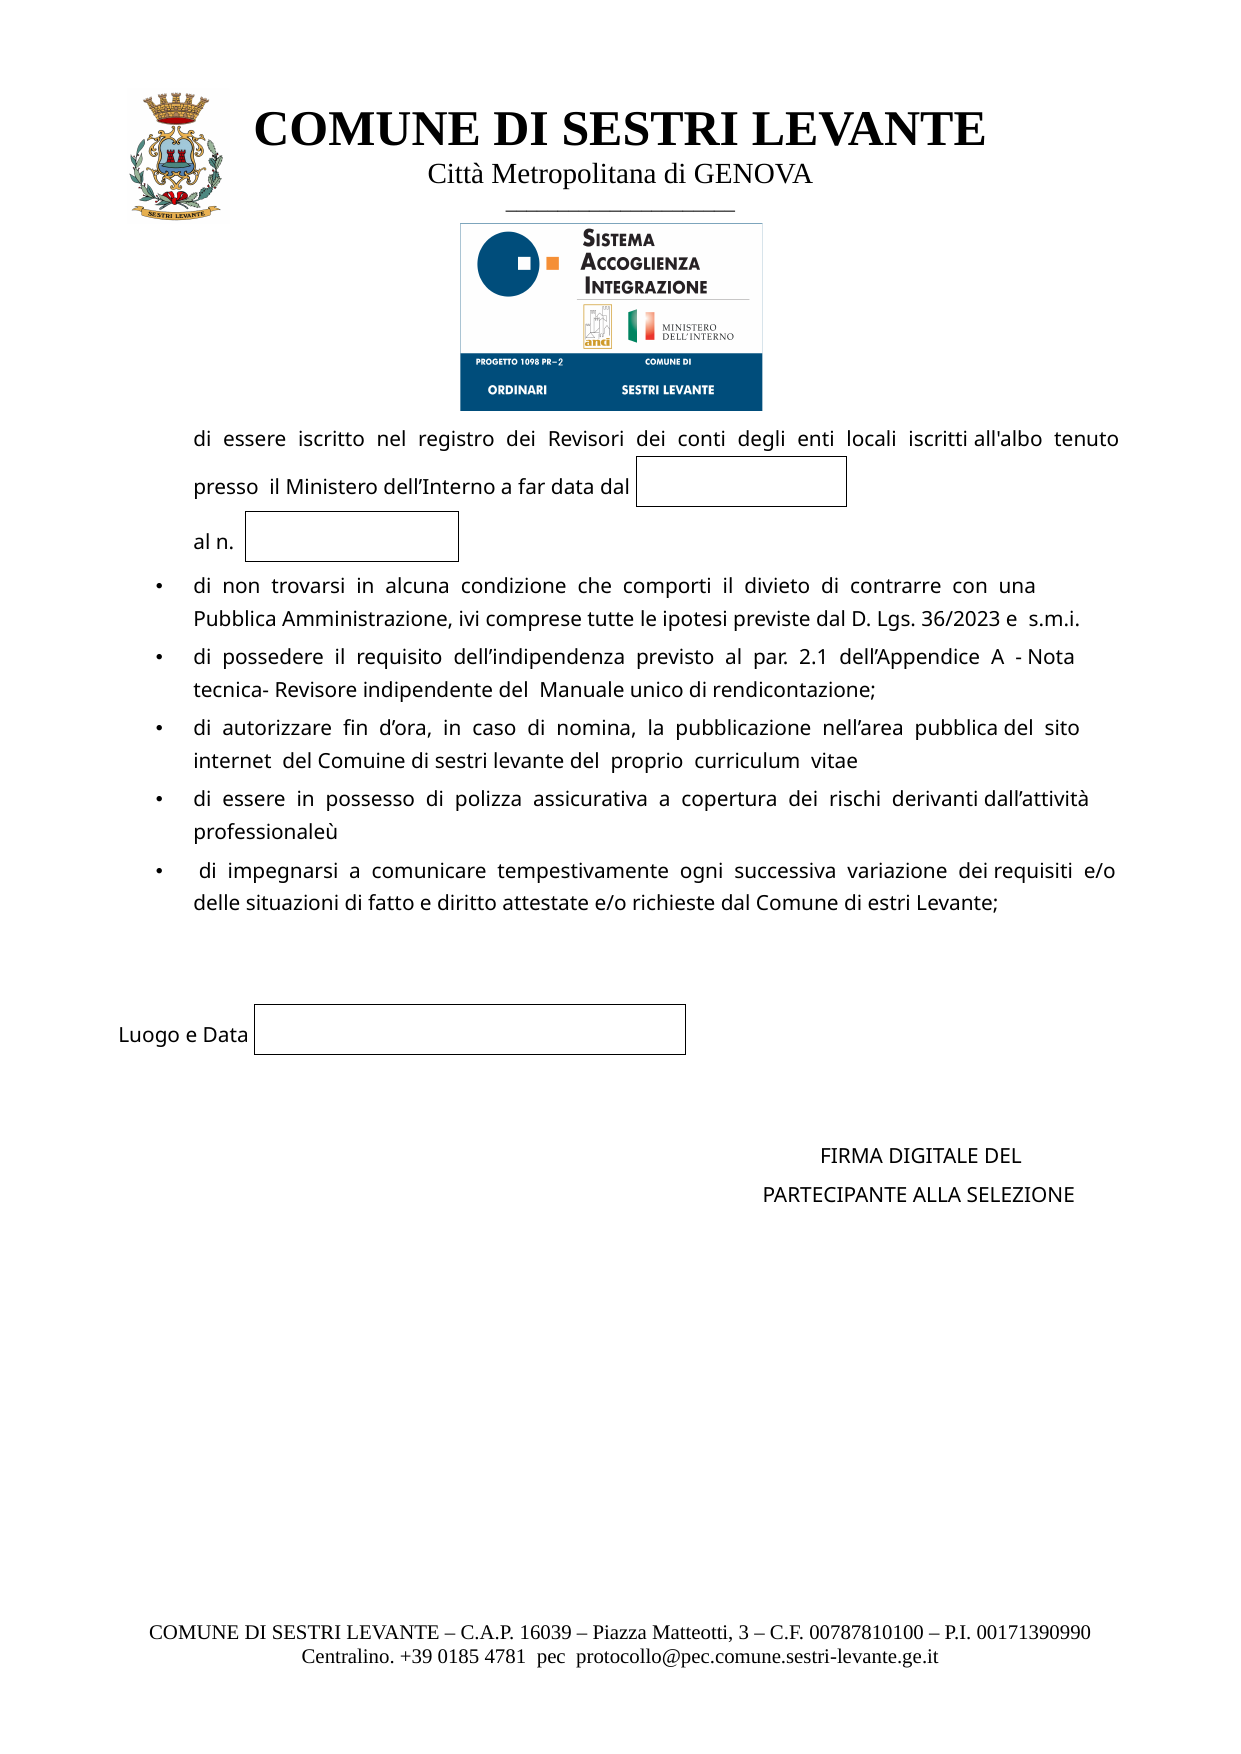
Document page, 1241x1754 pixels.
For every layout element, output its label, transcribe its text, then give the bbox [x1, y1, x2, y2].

list di non trovarsi in alcuna condizione che comporti il divieto di contrarre con una Pubblica Amministrazione, ivi comprese tutte le ipotesi previste dal D. Lgs. 36/2023 e s.m.i. [156, 571, 1122, 632]
list di impegnarsi a comunicare tempestivamente ogni successiva variazione dei requisiti e/o delle situazioni di fatto e diritto attestate e/o richieste dal Comune di estri Levante; [156, 856, 1122, 917]
list di possedere il requisito dell’indipendenza previsto al par. 2.1 dell’Appendice A - Nota tecnica- Revisore indipendente del Manuale unico di rendicontazione; [156, 642, 1122, 703]
text FIRMA DIGITALE DEL [118, 1141, 1022, 1170]
list di essere in possesso di polizza assicurativa a copertura dei rischi derivanti dall’attività professionaleù [156, 784, 1122, 846]
picture [460, 223, 763, 411]
picture [126, 88, 230, 224]
text PARTECIPANTE ALLA SELEZIONE [118, 1180, 1075, 1208]
list di autorizzare fin d’ora, in caso di nomina, la pubblicazione nell’area pubblica del sito internet del Comuine di sestri levante del proprio curriculum vitae [156, 713, 1122, 774]
text Luogo e Data [118, 1004, 254, 1054]
list di essere iscritto nel registro dei Revisori dei conti degli enti locali iscritti all'albo tenuto presso il Ministero dell’Interno a far data dal al n. [156, 424, 1122, 561]
text [686, 1004, 1122, 1054]
